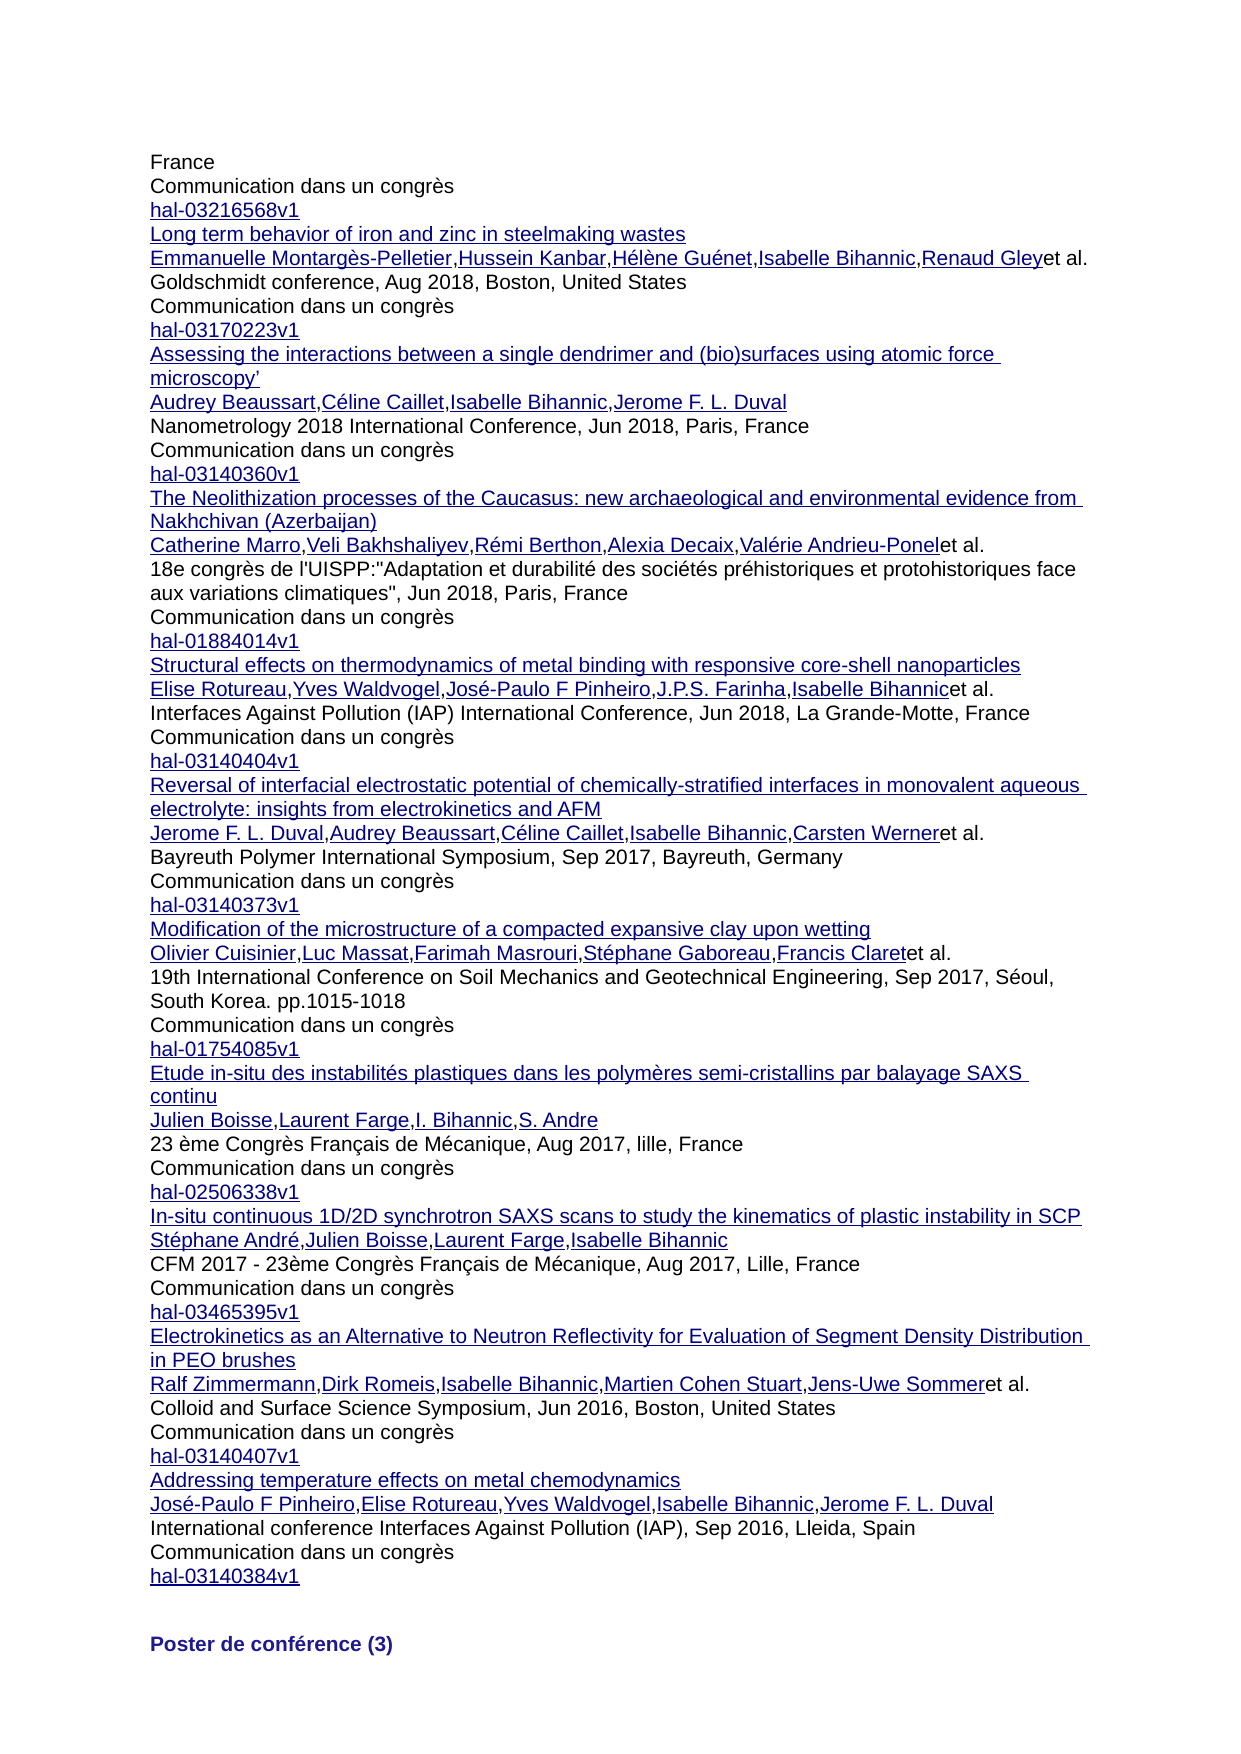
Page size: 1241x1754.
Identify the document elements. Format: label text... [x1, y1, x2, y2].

table_cell In-situ continuous 1D/2D synchrotron SAXS scans to study the kinematics of plastic instability in SCP Stéphane André,Julien Boisse,Laurent Farge,Isabelle Bihannic CFM 2017 - 23ème Congrès Français de Mécanique, Aug 2017, Lille, France Communication dans un congrès hal-03465395v1 [150, 1204, 1090, 1324]
table_cell The Neolithization processes of the Caucasus: new archaeological and environmental evidence from Nakhchivan (Azerbaijan) Catherine Marro,Veli Bakhshaliyev,Rémi Berthon,Alexia Decaix,Valérie Andrieu-Ponelet al. 18e congrès de l'UISPP:"Adaptation et durabilité des sociétés préhistoriques et protohistoriques face aux variations climatiques", Jun 2018, Paris, France Communication dans un congrès hal-01884014v1 [150, 485, 1090, 653]
table_cell Long term behavior of iron and zinc in steelmaking wastes Emmanuelle Montargès-Pelletier,Hussein Kanbar,Hélène Guénet,Isabelle Bihannic,Renaud Gleyet al. Goldschmidt conference, Aug 2018, Boston, United States Communication dans un congrès hal-03170223v1 [150, 222, 1090, 342]
table_cell Reversal of interfacial electrostatic potential of chemically-stratified interfaces in monovalent aqueous electrolyte: insights from electrokinetics and AFM Jerome F. L. Duval,Audrey Beaussart,Céline Caillet,Isabelle Bihannic,Carsten Werneret al. Bayreuth Polymer International Symposium, Sep 2017, Bayreuth, Germany Communication dans un congrès hal-03140373v1 [150, 773, 1090, 917]
subtitle Poster de conférence (3) [150, 1632, 1090, 1656]
table_cell Addressing temperature effects on metal chemodynamics José-Paulo F Pinheiro,Elise Rotureau,Yves Waldvogel,Isabelle Bihannic,Jerome F. L. Duval International conference Interfaces Against Pollution (IAP), Sep 2016, Lleida, Spain Communication dans un congrès hal-03140384v1 [150, 1468, 1090, 1587]
table_cell Assessing the interactions between a single dendrimer and (bio)surfaces using AFM Audrey Beaussart,Céline Caillet,Isabelle Bihannic,Jerome F. L. Duval Réunion annuelle Bruker des utilisateurs de microscopie à force atomique, Nov 2018, Montpellier, France Communication dans un congrès hal-03216568v1 [150, 150, 1090, 222]
table_cell Modification of the microstructure of a compacted expansive clay upon wetting Olivier Cuisinier,Luc Massat,Farimah Masrouri,Stéphane Gaboreau,Francis Claretet al. 19th International Conference on Soil Mechanics and Geotechnical Engineering, Sep 2017, Séoul, South Korea. pp.1015-1018 Communication dans un congrès hal-01754085v1 [150, 917, 1090, 1060]
table_cell Etude in-situ des instabilités plastiques dans les polymères semi-cristallins par balayage SAXS continu Julien Boisse,Laurent Farge,I. Bihannic,S. Andre 23 ème Congrès Français de Mécanique, Aug 2017, lille, France Communication dans un congrès hal-02506338v1 [150, 1060, 1090, 1204]
table_cell Electrokinetics as an Alternative to Neutron Reflectivity for Evaluation of Segment Density Distribution [150, 1324, 1090, 1345]
table_cell in PEO brushes Ralf Zimmermann,Dirk Romeis,Isabelle Bihannic,Martien Cohen Stuart,Jens-Uwe Sommeret al. Colloid and Surface Science Symposium, Jun 2016, Boston, United States Communication dans un congrès hal-03140407v1 [150, 1346, 1090, 1468]
table_cell Assessing the interactions between a single dendrimer and (bio)surfaces using atomic force microscopy’ Audrey Beaussart,Céline Caillet,Isabelle Bihannic,Jerome F. L. Duval Nanometrology 2018 International Conference, Jun 2018, Paris, France Communication dans un congrès hal-03140360v1 [150, 342, 1090, 485]
table_cell Structural effects on thermodynamics of metal binding with responsive core-shell nanoparticles Elise Rotureau,Yves Waldvogel,José-Paulo F Pinheiro,J.P.S. Farinha,Isabelle Bihannicet al. Interfaces Against Pollution (IAP) International Conference, Jun 2018, La Grande-Motte, France Communication dans un congrès hal-03140404v1 [150, 653, 1090, 773]
